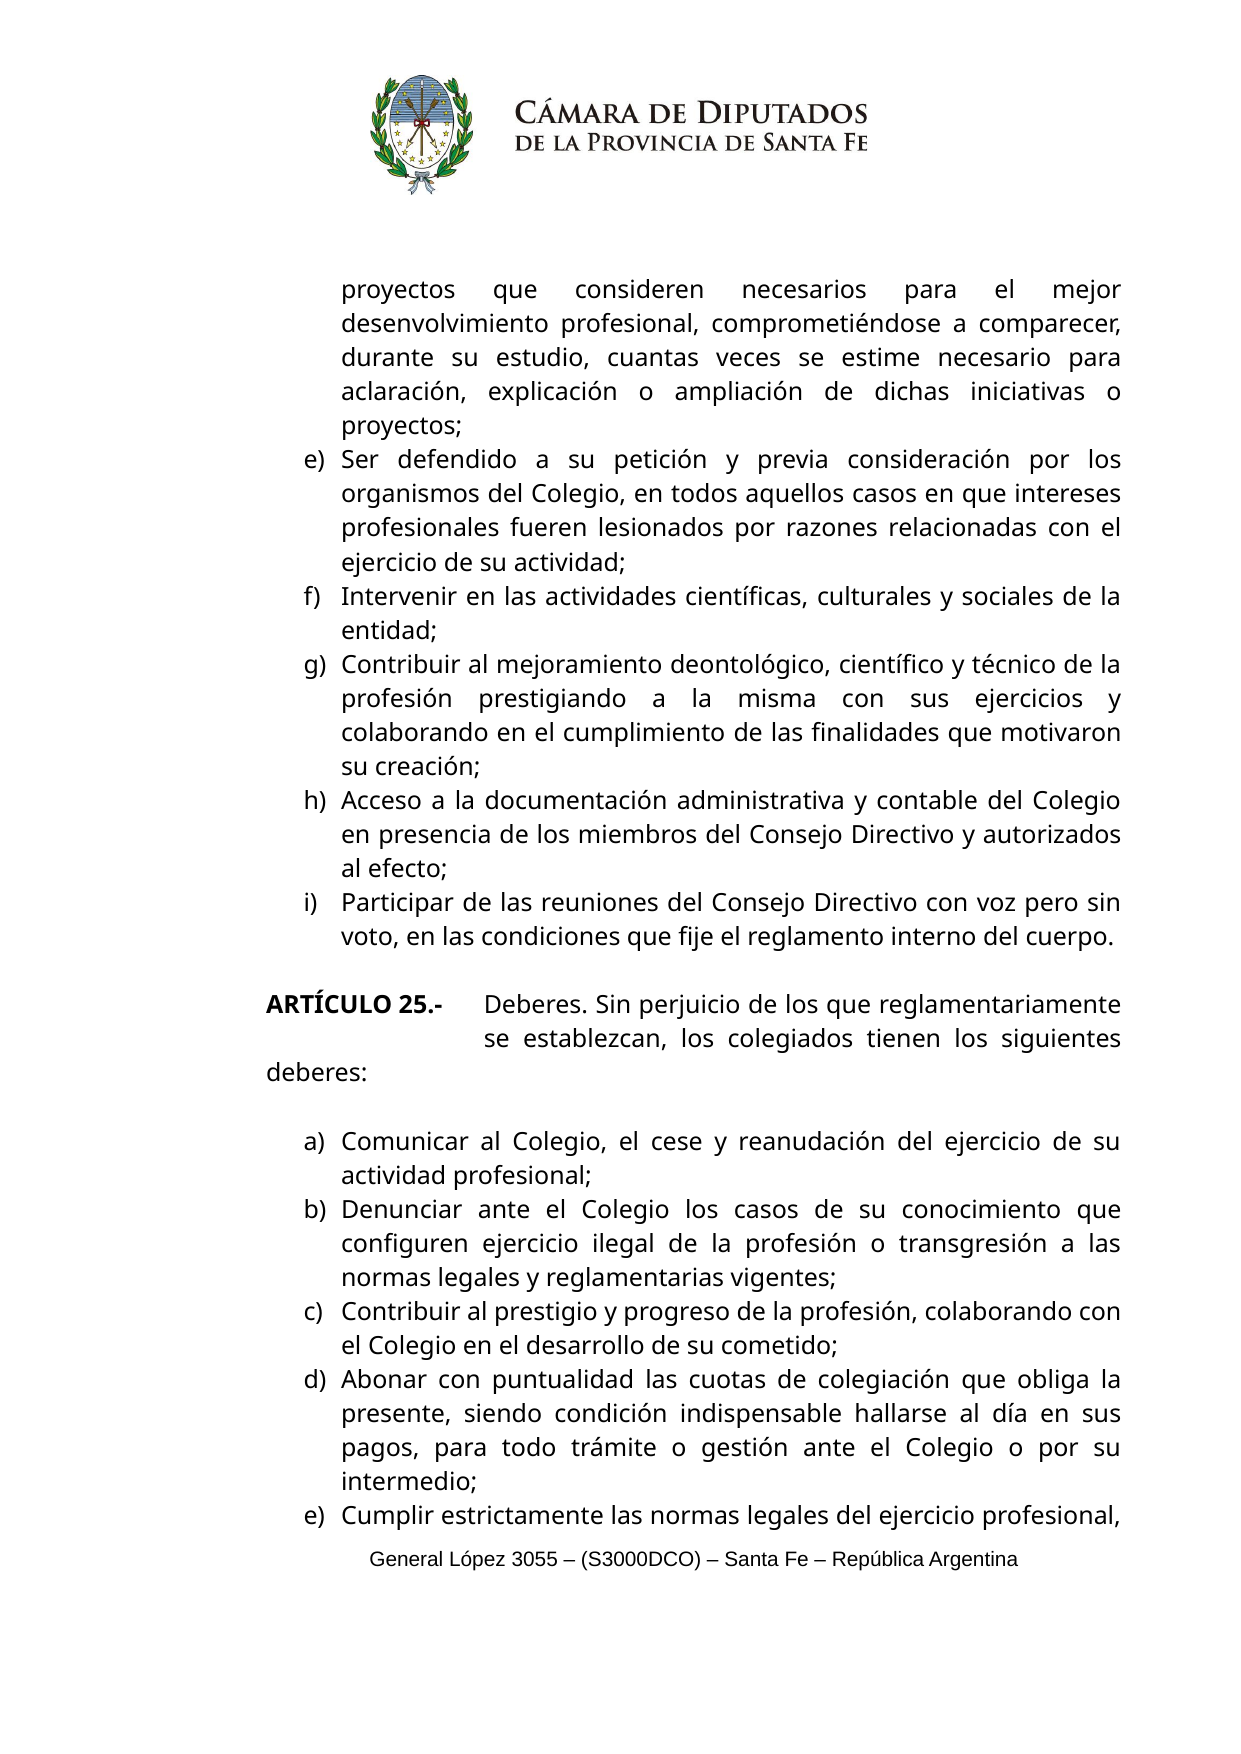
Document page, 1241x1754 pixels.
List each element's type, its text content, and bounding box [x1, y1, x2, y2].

list Participar de las reuniones del Consejo Directivo con voz pero sin voto, en las condiciones que fije el reglamento interno del cuerpo. [303, 885, 1122, 953]
list Ser defendido a su petición y previa consideración por los organismos del Colegio, en todos aquellos casos en que intereses profesionales fueren lesionados por razones relacionadas con el ejercicio de su actividad; [303, 442, 1122, 578]
list Contribuir al prestigio y progreso de la profesión, colaborando con el Colegio en el desarrollo de su cometido; [303, 1293, 1122, 1362]
picture [370, 75, 868, 199]
list Acceso a la documentación administrativa y contable del Colegio en presencia de los miembros del Consejo Directivo y autorizados al efecto; [303, 783, 1122, 885]
list proyectos que consideren necesarios para el mejor desenvolvimiento profesional, comprometiéndose a comparecer, durante su estudio, cuantas veces se estime necesario para aclaración, explicación o ampliación de dichas iniciativas o proyectos; [303, 272, 1122, 442]
list Comunicar al Colegio, el cese y reanudación del ejercicio de su actividad profesional; [303, 1123, 1122, 1191]
list Abonar con puntualidad las cuotas de colegiación que obliga la presente, siendo condición indispensable hallarse al día en sus pagos, para todo trámite o gestión ante el Colegio o por su intermedio; [303, 1362, 1122, 1498]
text Deberes. Sin perjuicio de los que reglamentariamente se establezcan, los colegiados tienen los siguientes deberes: [266, 987, 1122, 1089]
list Cumplir estrictamente las normas legales del ejercicio profesional, [303, 1498, 1122, 1532]
list Intervenir en las actividades científicas, culturales y sociales de la entidad; [303, 578, 1122, 646]
list Denunciar ante el Colegio los casos de su conocimiento que configuren ejercicio ilegal de la profesión o transgresión a las normas legales y reglamentarias vigentes; [303, 1191, 1122, 1293]
list Contribuir al mejoramiento deontológico, científico y técnico de la profesión prestigiando a la misma con sus ejercicios y colaborando en el cumplimiento de las finalidades que motivaron su creación; [303, 646, 1122, 783]
table_header ARTÍCULO 25.- [266, 987, 483, 1037]
